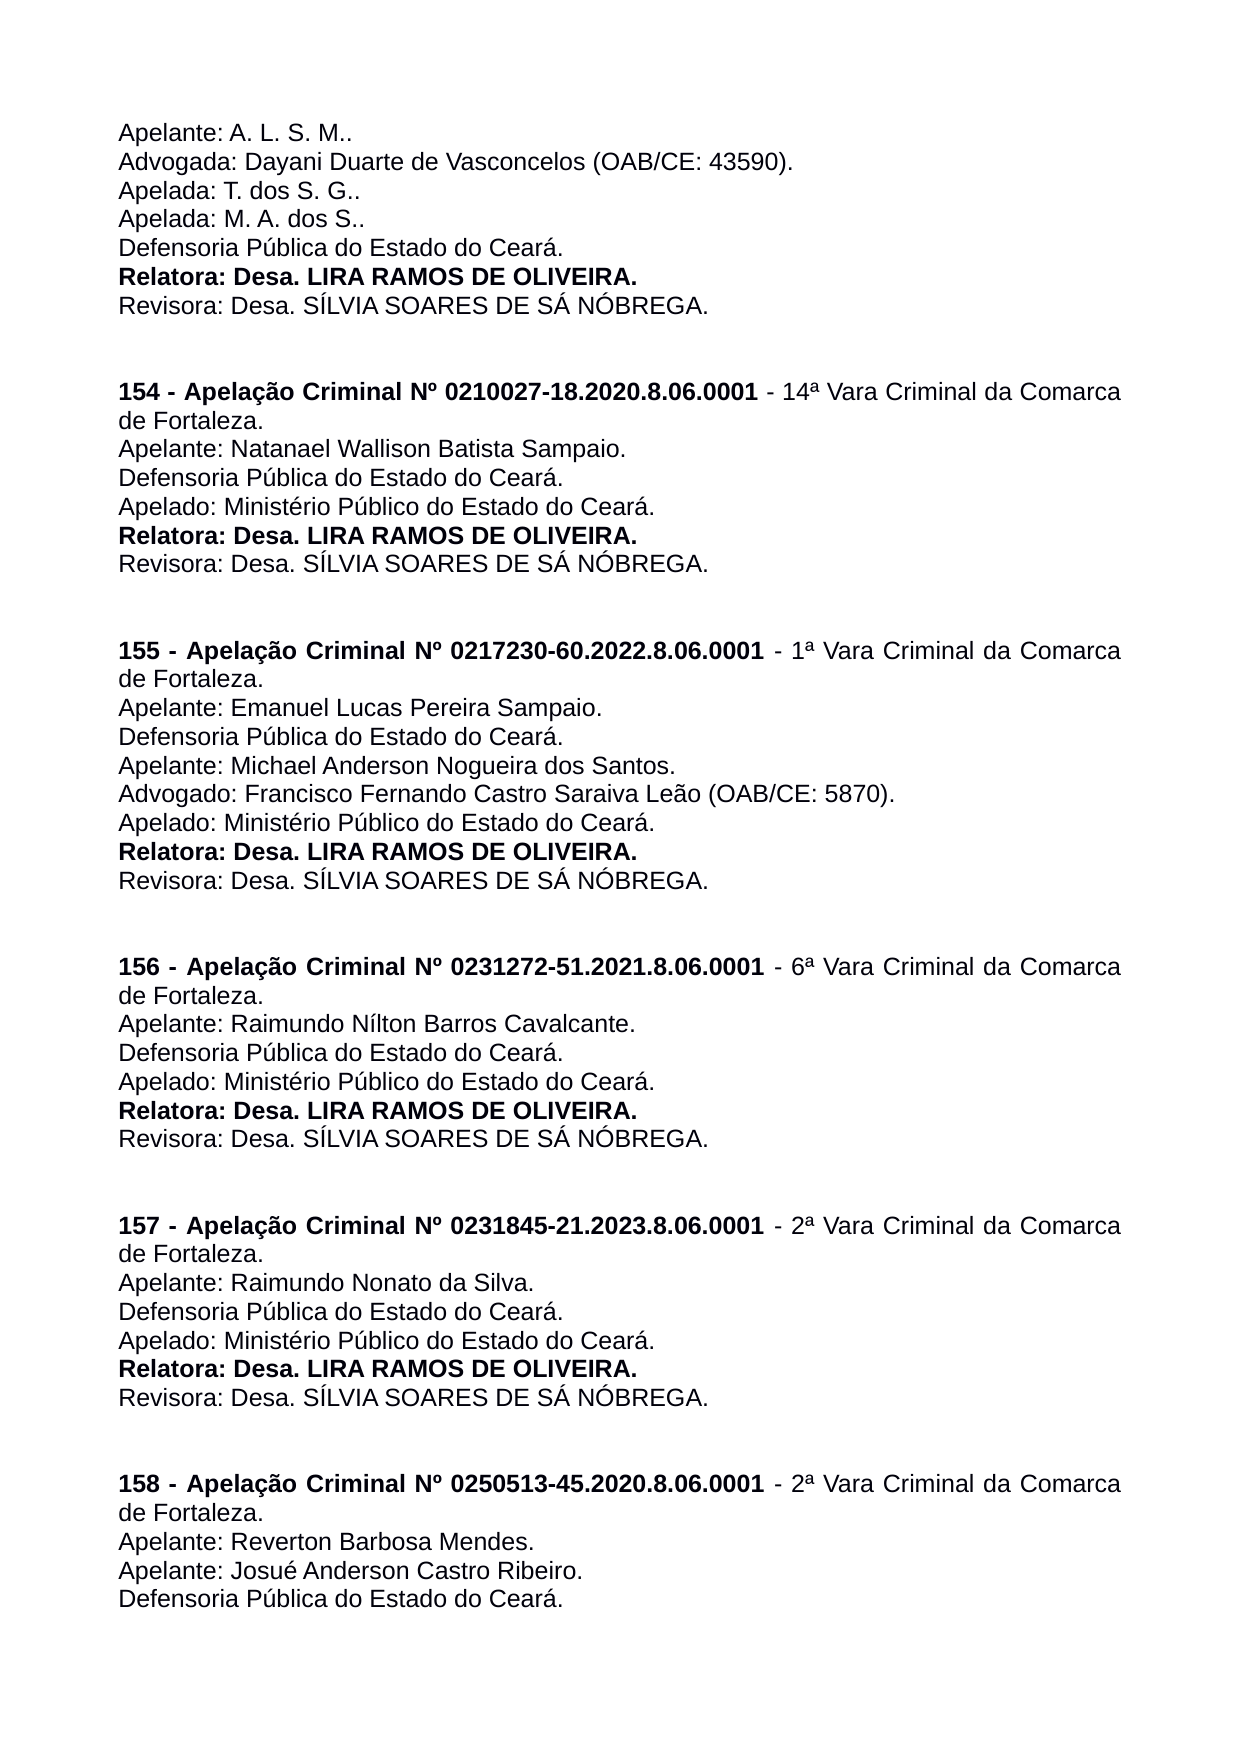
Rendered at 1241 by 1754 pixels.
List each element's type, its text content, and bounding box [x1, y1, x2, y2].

text Revisora: Desa. SÍLVIA SOARES DE SÁ NÓBREGA. [118, 866, 1122, 894]
text Apelado: Ministério Público do Estado do Ceará. [118, 492, 1122, 521]
text Revisora: Desa. SÍLVIA SOARES DE SÁ NÓBREGA. [118, 549, 1122, 578]
text 157 - Apelação Criminal Nº 0231845-21.2023.8.06.0001 - 2ª Vara Criminal da Comarca de Fortaleza. [118, 1211, 1122, 1268]
text Apelado: Ministério Público do Estado do Ceará. [118, 1326, 1122, 1354]
text Apelada: M. A. dos S.. [118, 204, 1122, 233]
text Revisora: Desa. SÍLVIA SOARES DE SÁ NÓBREGA. [118, 291, 1122, 319]
text Apelante: Emanuel Lucas Pereira Sampaio. [118, 693, 1122, 722]
text Defensoria Pública do Estado do Ceará. [118, 1297, 1122, 1326]
text Advogada: Dayani Duarte de Vasconcelos (OAB/CE: 43590). [118, 147, 1122, 176]
text Apelante: Josué Anderson Castro Ribeiro. [118, 1556, 1122, 1584]
text Relatora: Desa. LIRA RAMOS DE OLIVEIRA. [118, 521, 1122, 549]
text Defensoria Pública do Estado do Ceará. [118, 722, 1122, 751]
text 155 - Apelação Criminal Nº 0217230-60.2022.8.06.0001 - 1ª Vara Criminal da Comarca de Fortaleza. [118, 636, 1122, 693]
text Apelante: A. L. S. M.. [118, 118, 1122, 147]
text 158 - Apelação Criminal Nº 0250513-45.2020.8.06.0001 - 2ª Vara Criminal da Comarca de Fortaleza. [118, 1469, 1122, 1527]
text 156 - Apelação Criminal Nº 0231272-51.2021.8.06.0001 - 6ª Vara Criminal da Comarca de Fortaleza. [118, 952, 1122, 1009]
text Apelante: Michael Anderson Nogueira dos Santos. [118, 751, 1122, 779]
text Revisora: Desa. SÍLVIA SOARES DE SÁ NÓBREGA. [118, 1124, 1122, 1153]
text Defensoria Pública do Estado do Ceará. [118, 1038, 1122, 1067]
text Apelante: Natanael Wallison Batista Sampaio. [118, 434, 1122, 463]
text Defensoria Pública do Estado do Ceará. [118, 233, 1122, 262]
text Apelante: Reverton Barbosa Mendes. [118, 1527, 1122, 1556]
text Apelante: Raimundo Nílton Barros Cavalcante. [118, 1009, 1122, 1038]
text Defensoria Pública do Estado do Ceará. [118, 1584, 1122, 1613]
text Relatora: Desa. LIRA RAMOS DE OLIVEIRA. [118, 1096, 1122, 1124]
text Apelado: Ministério Público do Estado do Ceará. [118, 808, 1122, 837]
text Defensoria Pública do Estado do Ceará. [118, 463, 1122, 492]
text Advogado: Francisco Fernando Castro Saraiva Leão (OAB/CE: 5870). [118, 779, 1122, 808]
text Apelada: T. dos S. G.. [118, 176, 1122, 204]
text Apelante: Raimundo Nonato da Silva. [118, 1268, 1122, 1297]
text 154 - Apelação Criminal Nº 0210027-18.2020.8.06.0001 - 14ª Vara Criminal da Comarca de Fortaleza. [118, 377, 1122, 434]
text Apelado: Ministério Público do Estado do Ceará. [118, 1067, 1122, 1096]
text Relatora: Desa. LIRA RAMOS DE OLIVEIRA. [118, 262, 1122, 291]
text Revisora: Desa. SÍLVIA SOARES DE SÁ NÓBREGA. [118, 1383, 1122, 1412]
text Relatora: Desa. LIRA RAMOS DE OLIVEIRA. [118, 837, 1122, 866]
text Relatora: Desa. LIRA RAMOS DE OLIVEIRA. [118, 1354, 1122, 1383]
